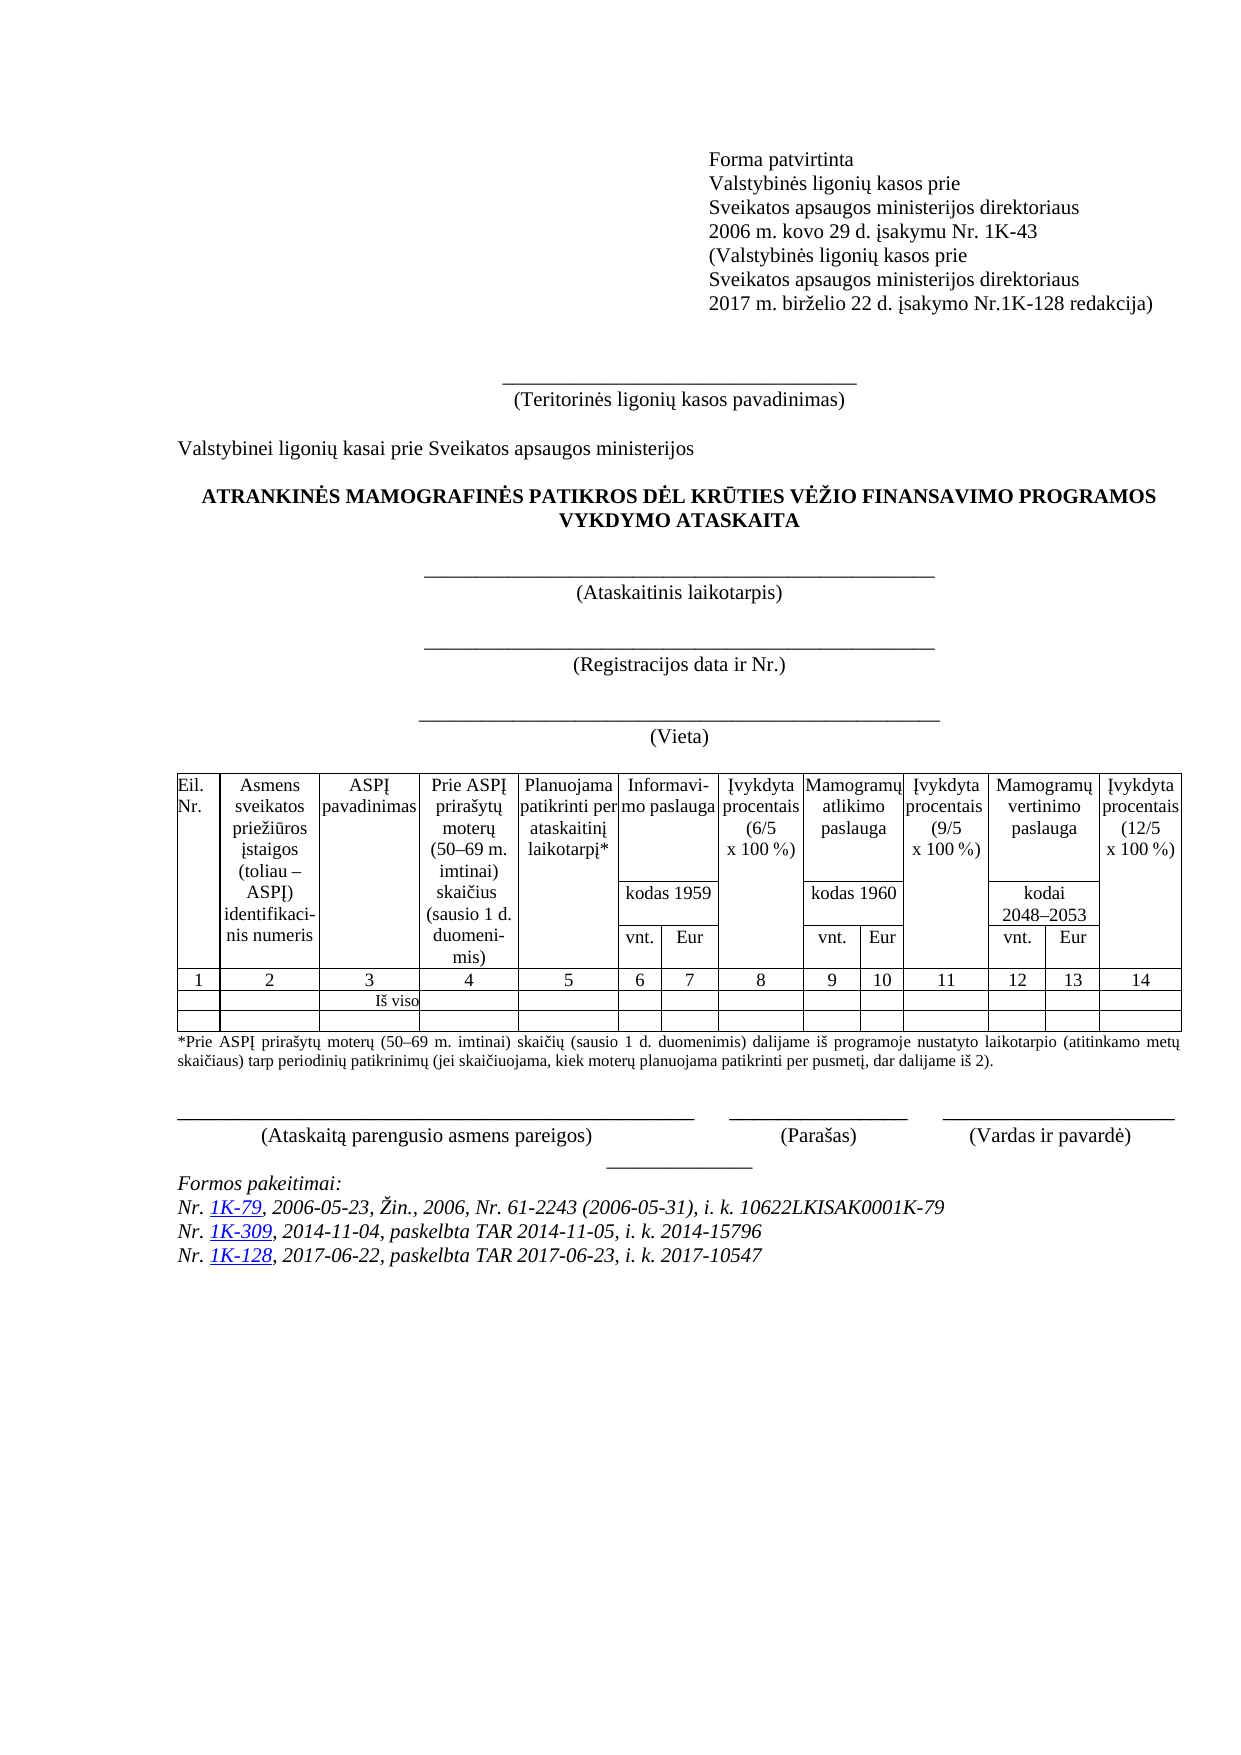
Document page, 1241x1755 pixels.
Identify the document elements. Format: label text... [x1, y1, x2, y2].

text (Valstybinės ligonių kasos prie [709, 243, 1181, 267]
table_cell kodas 1959 [619, 882, 718, 925]
table_cell 9 [804, 969, 860, 990]
table_cell [221, 1011, 319, 1031]
table_cell 4 [420, 969, 518, 990]
text Nr. 1K-309, 2014-11-04, paskelbta TAR 2014-11-05, i. k. 2014-15796 [177, 1219, 1181, 1243]
text Formos pakeitimai: [177, 1171, 1181, 1195]
text _________________________________________________ [177, 556, 1181, 580]
text (Ataskaitą parengusio asmens pareigos) (Parašas) (Vardas ir pavardė) [177, 1123, 1181, 1147]
text (Ataskaitinis laikotarpis) [177, 580, 1181, 604]
text ATRANKINĖS MAMOGRAFINĖS PATIKROS DĖL KRŪTIES VĖŽIO FINANSAVIMO PROGRAMOS VYKDYMO ATASKAITA [177, 484, 1181, 532]
text __________________________________________________ [177, 700, 1181, 724]
table_cell [221, 991, 319, 1010]
table_header Eil. Nr. [178, 774, 219, 967]
table_cell 7 [662, 969, 718, 990]
table_cell vnt. [619, 926, 661, 967]
table_cell [619, 991, 661, 1010]
table_cell [989, 1011, 1045, 1031]
table_cell [178, 991, 219, 1010]
text Nr. 1K-79, 2006-05-23, Žin., 2006, Nr. 61-2243 (2006-05-31), i. k. 10622LKISAK0001K-79 [177, 1195, 1181, 1219]
table_cell [1046, 991, 1099, 1010]
table_cell [662, 1011, 718, 1031]
table_cell [320, 1011, 419, 1031]
table_cell 10 [861, 969, 903, 990]
table_cell [519, 991, 618, 1010]
table_cell [719, 991, 803, 1010]
table_cell 6 [619, 969, 661, 990]
table_cell [619, 1011, 661, 1031]
table_cell 3 [320, 969, 419, 990]
table_cell [1100, 991, 1181, 1010]
table_cell [1100, 1011, 1181, 1031]
table_cell 11 [904, 969, 988, 990]
table_cell Eur [662, 926, 718, 967]
text Valstybinės ligonių kasos prie [709, 171, 1181, 195]
text 2006 m. kovo 29 d. įsakymu Nr. 1K-43 [709, 219, 1181, 243]
table_cell Iš viso [320, 991, 419, 1010]
table_cell [178, 1011, 219, 1031]
table_header Prie ASPĮ prirašytų moterų (50–69 m. imtinai) skaičius (sausio 1 d. duomeni-mis) [420, 774, 518, 967]
table_cell 2 [221, 969, 319, 990]
text 2017 m. birželio 22 d. įsakymo Nr.1K-128 redakcija) [709, 291, 1181, 315]
table_header Įvykdyta procentais (6/5 x 100 %) [719, 774, 803, 967]
text Sveikatos apsaugos ministerijos direktoriaus [709, 267, 1181, 291]
table_cell [904, 1011, 988, 1031]
text (Registracijos data ir Nr.) [177, 652, 1181, 676]
text (Teritorinės ligonių kasos pavadinimas) [177, 387, 1181, 411]
text __________________________________ [177, 363, 1181, 387]
text Nr. 1K-128, 2017-06-22, paskelbta TAR 2017-06-23, i. k. 2017-10547 [177, 1243, 1181, 1267]
table_header Mamogramų atlikimo paslauga [804, 774, 903, 881]
text Forma patvirtinta [709, 147, 1181, 171]
table_cell [989, 991, 1045, 1010]
table_header Įvykdyta procentais (12/5 x 100 %) [1100, 774, 1181, 967]
table_cell [861, 991, 903, 1010]
text _________________________________________________ [177, 628, 1181, 652]
table_cell 1 [178, 969, 219, 990]
table_cell Eur [1046, 926, 1099, 967]
table_header Informavi-mo paslauga [619, 774, 718, 881]
text Sveikatos apsaugos ministerijos direktoriaus [709, 195, 1181, 219]
table_header Planuojama patikrinti per ataskaitinį laikotarpį* [519, 774, 618, 967]
table_cell [420, 991, 518, 1010]
table_cell 8 [719, 969, 803, 990]
table_cell [904, 991, 988, 1010]
table_cell vnt. [989, 926, 1045, 967]
table_cell 5 [519, 969, 618, 990]
table_cell [519, 1011, 618, 1031]
table_cell [662, 991, 718, 1010]
table_header Mamogramų vertinimo paslauga [989, 774, 1099, 881]
table_cell [420, 1011, 518, 1031]
table_header Įvykdyta procentais (9/5 x 100 %) [904, 774, 988, 967]
table_cell 14 [1100, 969, 1181, 990]
text (Vieta) [177, 724, 1181, 748]
table_cell 13 [1046, 969, 1099, 990]
table_cell [804, 991, 860, 1010]
text ______________ [177, 1147, 1181, 1171]
text Valstybinei ligonių kasai prie Sveikatos apsaugos ministerijos [177, 436, 1181, 459]
table_cell [861, 1011, 903, 1031]
table_header Asmens sveikatos priežiūros įstaigos (toliau – ASPĮ) identifikaci-nis numeris [221, 774, 319, 967]
table_cell kodai 2048–2053 [989, 882, 1099, 925]
table_cell [804, 1011, 860, 1031]
table_cell 12 [989, 969, 1045, 990]
table_cell Eur [861, 926, 903, 967]
text *Prie ASPĮ prirašytų moterų (50–69 m. imtinai) skaičių (sausio 1 d. duomenimis) dalijame iš programoje nustatyto laikotarpio (atitinkamo metų skaičiaus) tarp periodinių patikrinimų (jei skaičiuojama, kiek moterų planuojama patikrinti per pusmetį, dar dalijame iš 2). [177, 1032, 1181, 1070]
table_cell [1046, 1011, 1099, 1031]
table_cell [719, 1011, 803, 1031]
table_cell kodas 1960 [804, 882, 903, 925]
table_header ASPĮ pavadinimas [320, 774, 419, 967]
table_cell vnt. [804, 926, 860, 967]
